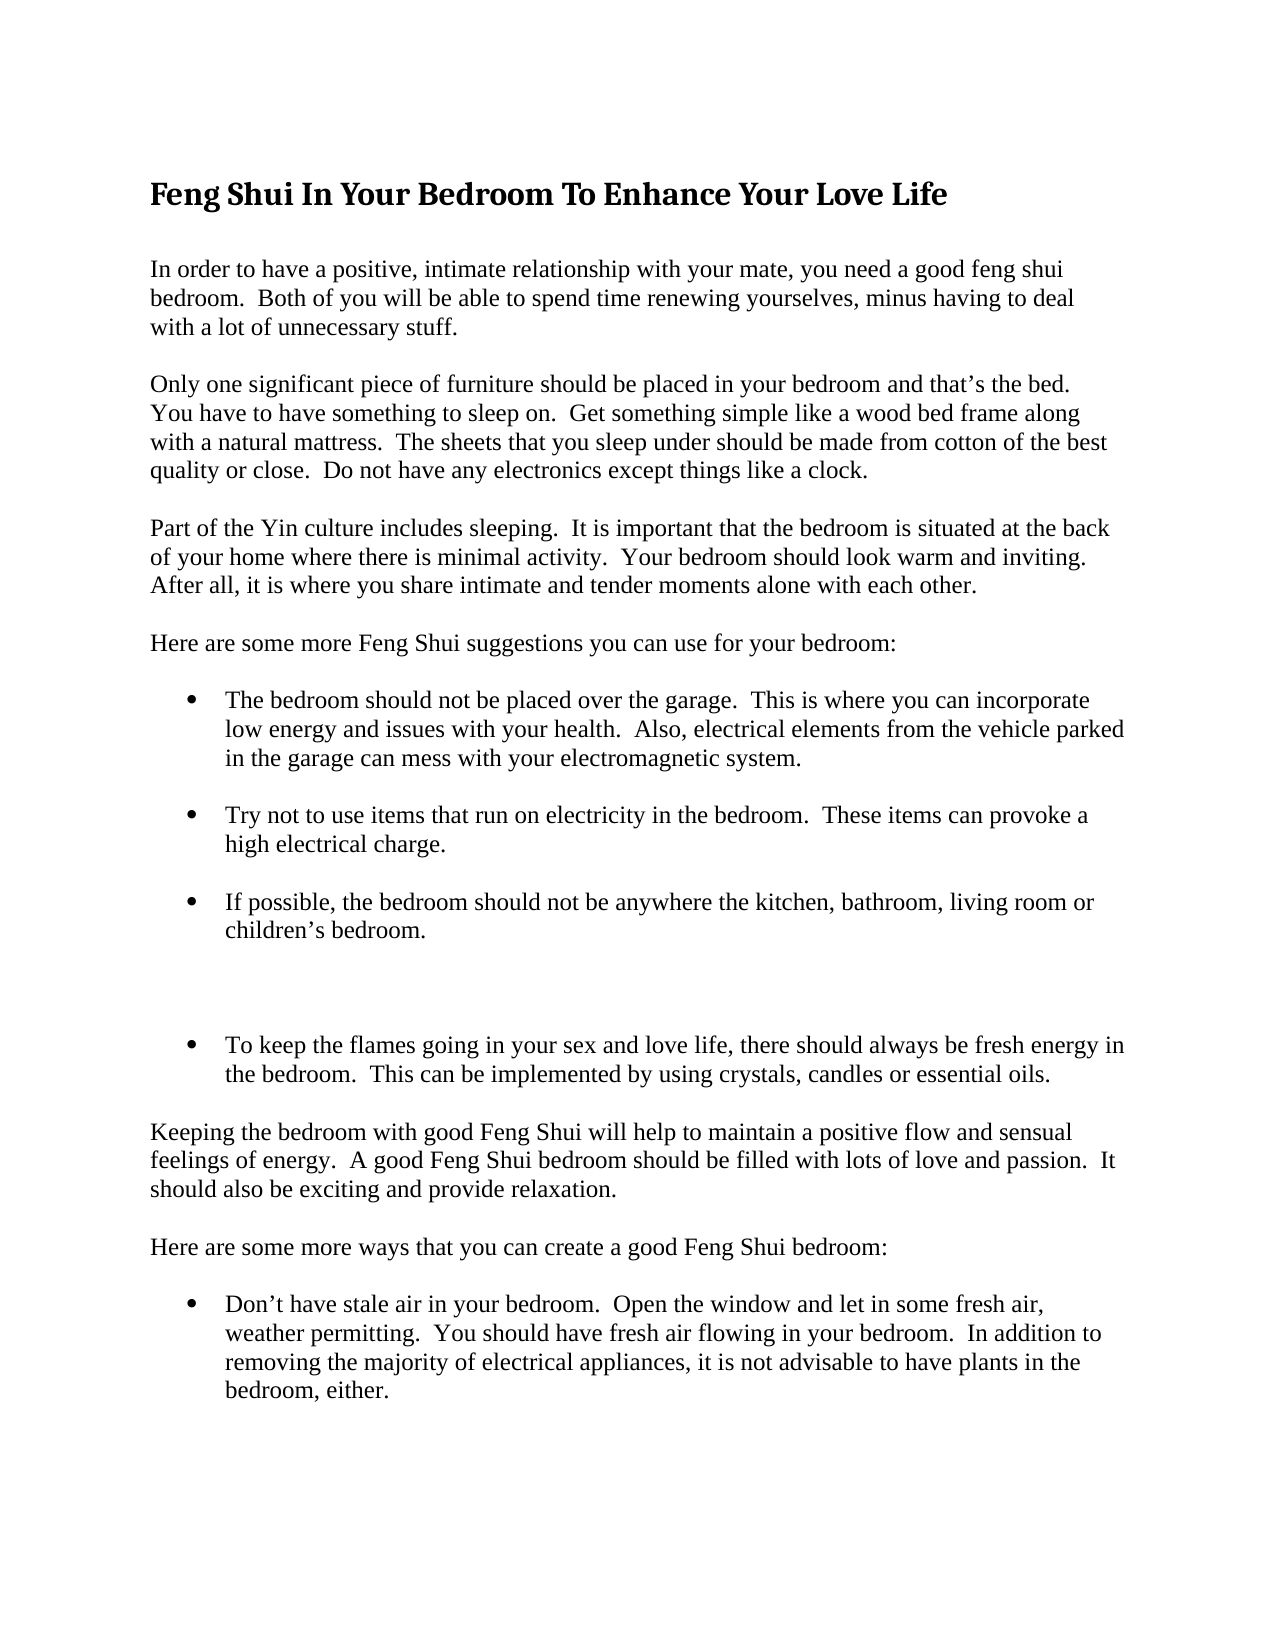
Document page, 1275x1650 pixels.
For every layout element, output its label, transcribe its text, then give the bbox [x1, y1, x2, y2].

subtitle Feng Shui In Your Bedroom To Enhance Your Love Life [150, 175, 1125, 213]
list If possible, the bedroom should not be anywhere the kitchen, bathroom, living room or children’s bedroom. [187, 887, 1125, 944]
list The bedroom should not be placed over the garage. This is where you can incorporate low energy and issues with your health. Also, electrical elements from the vehicle parked in the garage can mess with your electromagnetic system. [187, 685, 1125, 772]
list Don’t have stale air in your bedroom. Open the window and let in some fresh air, weather permitting. You should have fresh air flowing in your bedroom. In addition to removing the majority of electrical appliances, it is not advisable to have plants in the bedroom, either. [187, 1289, 1125, 1404]
text Only one significant piece of furniture should be placed in your bedroom and that’s the bed. You have to have something to sleep on. Get something simple like a wood bed frame along with a natural mattress. The sheets that you sleep under should be made from cotton of the best quality or close. Do not have any electronics except things like a clock. [150, 369, 1125, 484]
text Here are some more ways that you can create a good Feng Shui bedroom: [150, 1232, 1125, 1260]
text Part of the Yin culture includes sleeping. It is important that the bedroom is situated at the back of your home where there is minimal activity. Your bedroom should look warm and inviting. After all, it is where you share intimate and tender moments alone with each other. [150, 513, 1125, 599]
text In order to have a positive, intimate relationship with your mate, you need a good feng shui bedroom. Both of you will be able to spend time renewing yourselves, minus having to deal with a lot of unnecessary stuff. [150, 254, 1125, 340]
text Keeping the bedroom with good Feng Shui will help to maintain a positive flow and sensual feelings of energy. A good Feng Shui bedroom should be filled with lots of love and passion. It should also be exciting and provide relaxation. [150, 1117, 1125, 1203]
list Try not to use items that run on electricity in the bedroom. These items can provoke a high electrical charge. [187, 800, 1125, 858]
text Here are some more Feng Shui suggestions you can use for your bedroom: [150, 628, 1125, 657]
list To keep the flames going in your sex and love life, there should always be fresh energy in the bedroom. This can be implemented by using crystals, candles or essential oils. [187, 1030, 1125, 1088]
